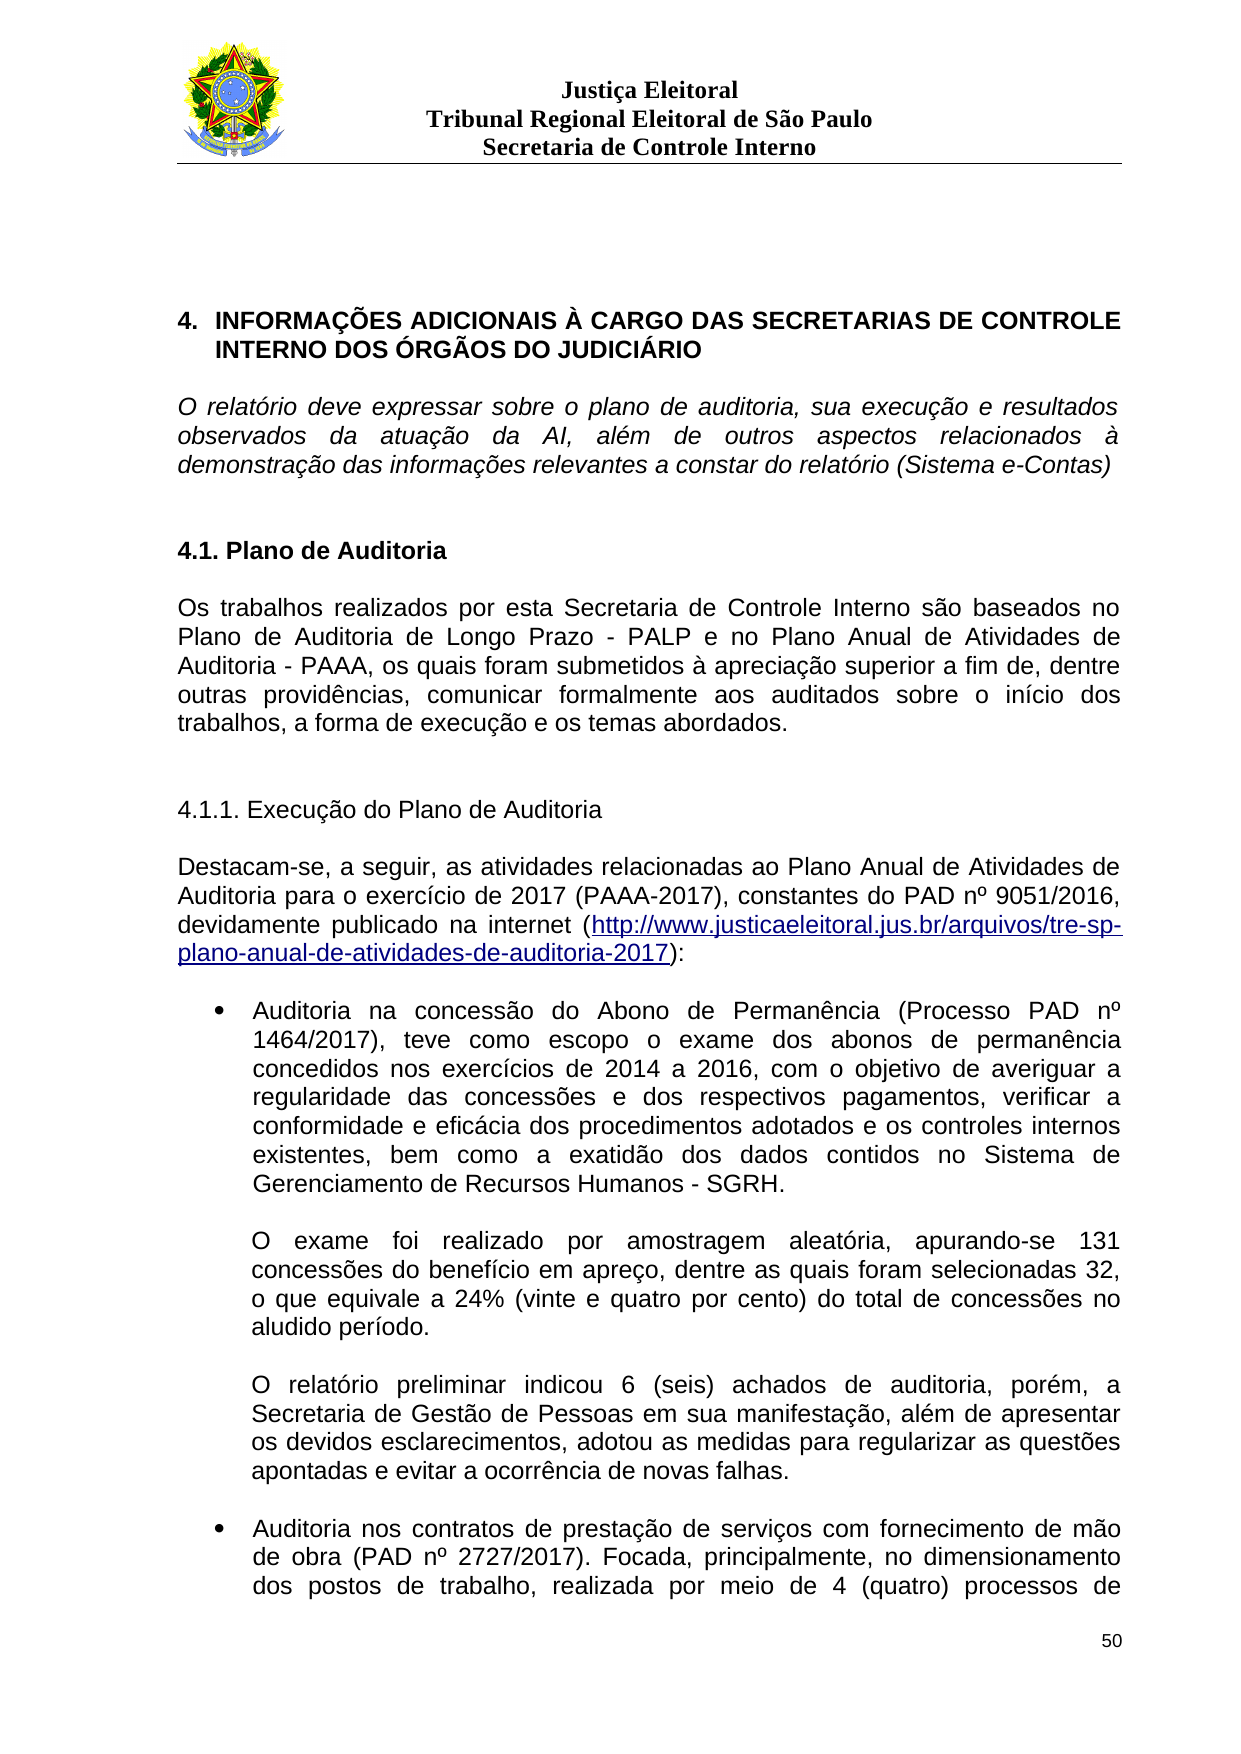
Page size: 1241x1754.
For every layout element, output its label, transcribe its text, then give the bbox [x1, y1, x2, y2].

text O relatório preliminar indicou 6 (seis) achados de auditoria, porém, a Secretaria de Gestão de Pessoas em sua manifestação, além de apresentar os devidos esclarecimentos, adotou as medidas para regularizar as questões apontadas e evitar a ocorrência de novas falhas. [251, 1370, 1122, 1485]
text Os trabalhos realizados por esta Secretaria de Controle Interno são baseados no Plano de Auditoria de Longo Prazo - PALP e no Plano Anual de Atividades de Auditoria - PAAA, os quais foram submetidos à apreciação superior a fim de, dentre outras providências, comunicar formalmente aos auditados sobre o início dos trabalhos, a forma de execução e os temas abordados. [177, 593, 1122, 737]
text Destacam-se, a seguir, as atividades relacionadas ao Plano Anual de Atividades de Auditoria para o exercício de 2017 (PAAA-2017), constantes do PAD nº 9051/2016, devidamente publicado na internet (http://www.justicaeleitoral.jus.br/arquivos/tre-sp-plano-anual-de-atividades-de-auditoria-2017): [177, 852, 1122, 967]
text 4.1.1. Execução do Plano de Auditoria [177, 795, 1122, 823]
text O relatório deve expressar sobre o plano de auditoria, sua execução e resultados observados da atuação da AI, além de outros aspectos relacionados à demonstração das informações relevantes a constar do relatório (Sistema e-Contas) [177, 392, 1122, 478]
list Auditoria na concessão do Abono de Permanência (Processo PAD nº 1464/2017), teve como escopo o exame dos abonos de permanência concedidos nos exercícios de 2014 a 2016, com o objetivo de averiguar a regularidade das concessões e dos respectivos pagamentos, verificar a conformidade e eficácia dos procedimentos adotados e os controles internos existentes, bem como a exatidão dos dados contidos no Sistema de Gerenciamento de Recursos Humanos - SGRH. [215, 996, 1122, 1197]
text 4.1. Plano de Auditoria [177, 536, 1122, 565]
list INFORMAÇÕES ADICIONAIS À CARGO DAS SECRETARIAS DE CONTROLE INTERNO DOS ÓRGÃOS DO JUDICIÁRIO [177, 306, 1122, 363]
text O exame foi realizado por amostragem aleatória, apurando-se 131 concessões do benefício em apreço, dentre as quais foram selecionadas 32, o que equivale a 24% (vinte e quatro por cento) do total de concessões no aludido período. [251, 1226, 1122, 1341]
list Auditoria nos contratos de prestação de serviços com fornecimento de mão de obra (PAD nº 2727/2017). Focada, principalmente, no dimensionamento dos postos de trabalho, realizada por meio de 4 (quatro) processos de [215, 1513, 1122, 1600]
